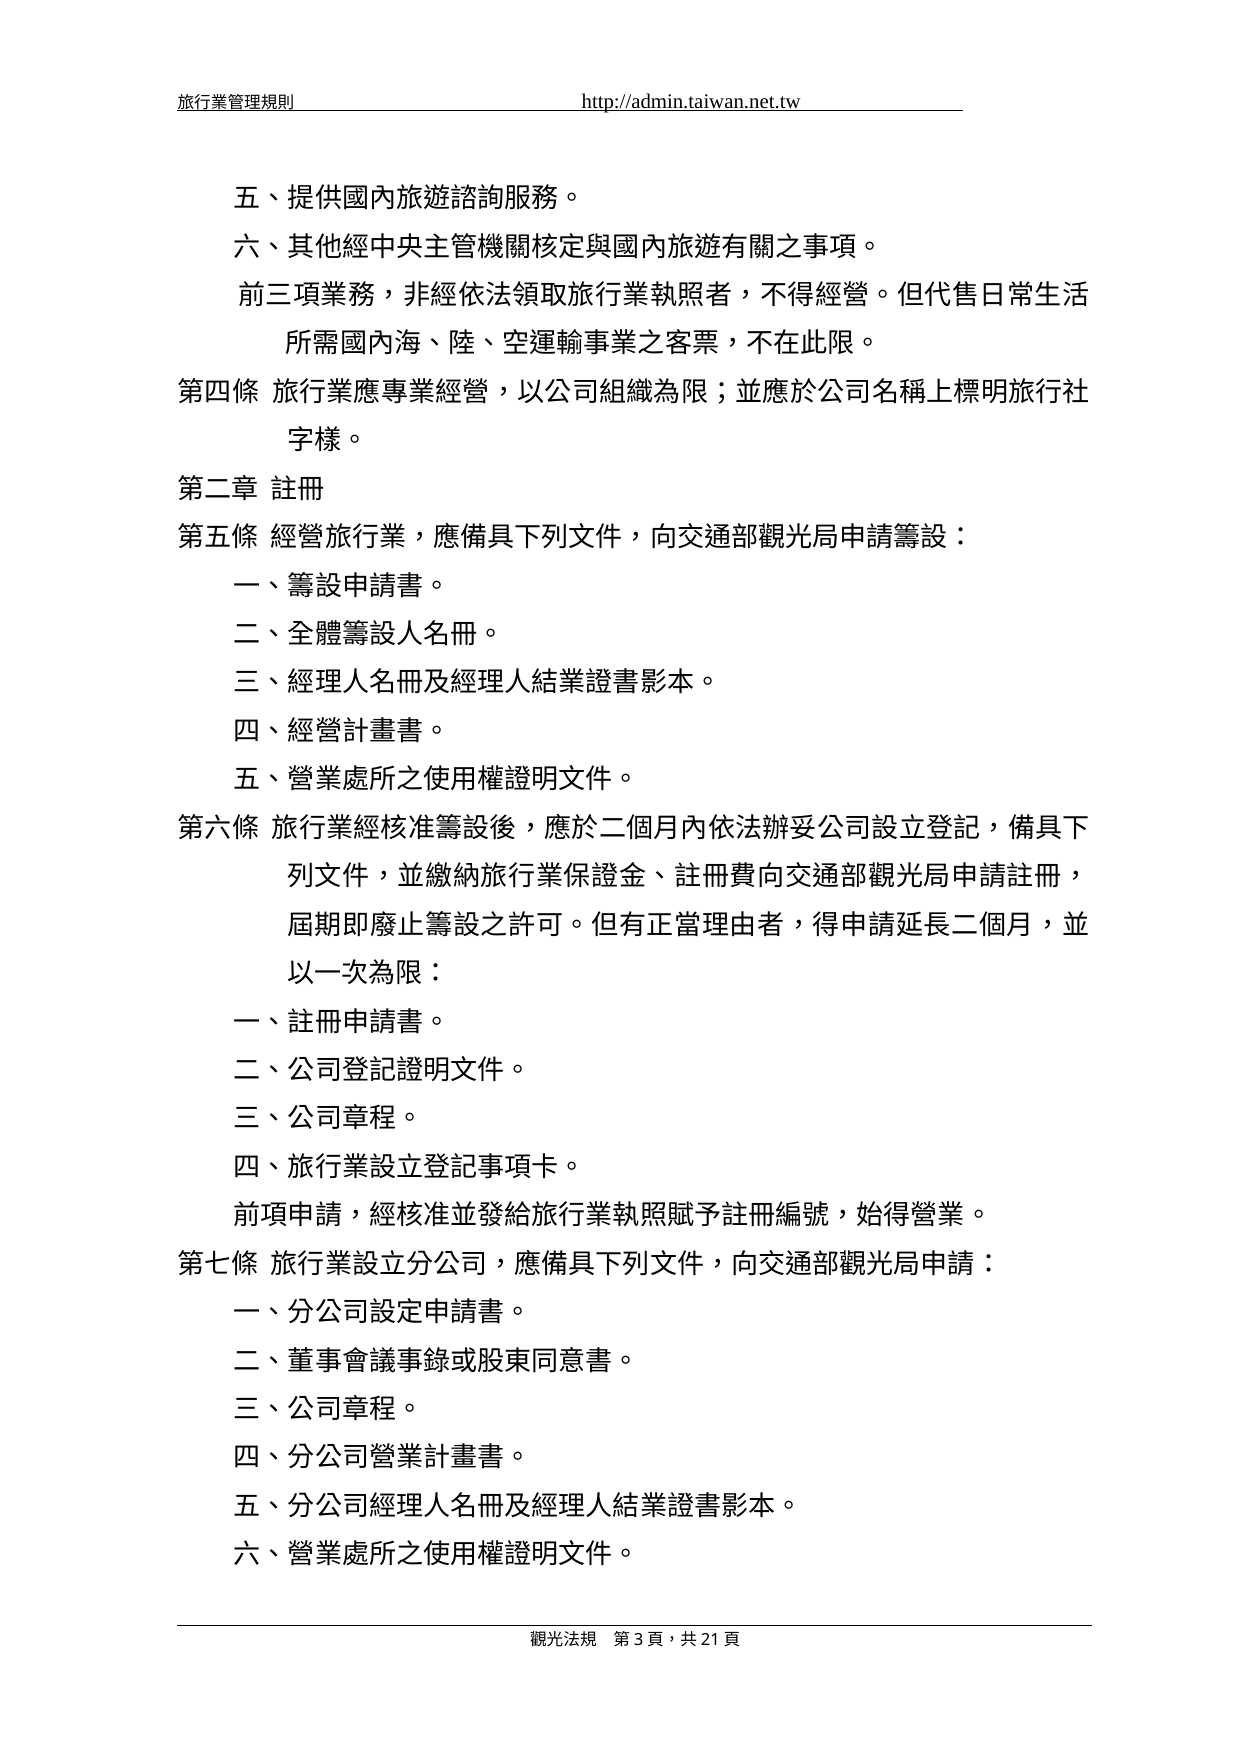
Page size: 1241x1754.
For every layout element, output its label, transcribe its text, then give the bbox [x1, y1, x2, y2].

text 一、分公司設定申請書。 [177, 1286, 1092, 1334]
text 三、公司章程。 [177, 1092, 1092, 1140]
text 四、旅行業設立登記事項卡。 [177, 1140, 1092, 1189]
text 四、分公司營業計畫書。 [177, 1431, 1092, 1479]
text 三、公司章程。 [177, 1382, 1092, 1431]
text 第二章 註冊 [177, 462, 1092, 511]
text 第五條 經營旅行業，應備具下列文件，向交通部觀光局申請籌設： [177, 511, 1092, 559]
text 五、分公司經理人名冊及經理人結業證書影本。 [177, 1479, 1092, 1528]
text 前項申請，經核准並發給旅行業執照賦予註冊編號，始得營業。 [177, 1189, 1092, 1237]
text 前三項業務，非經依法領取旅行業執照者，不得經營。但代售日常生活所需國內海、陸、空運輸事業之客票，不在此限。 [177, 268, 1092, 365]
text 第四條 旅行業應專業經營，以公司組織為限；並應於公司名稱上標明旅行社字樣。 [177, 365, 1092, 462]
text 五、營業處所之使用權證明文件。 [177, 753, 1092, 801]
text 一、註冊申請書。 [177, 995, 1092, 1043]
text 一、籌設申請書。 [177, 559, 1092, 607]
text 第六條 旅行業經核准籌設後，應於二個月內依法辦妥公司設立登記，備具下列文件，並繳納旅行業保證金、註冊費向交通部觀光局申請註冊，屆期即廢止籌設之許可。但有正當理由者，得申請延長二個月，並以一次為限： [177, 801, 1092, 995]
text 六、其他經中央主管機關核定與國內旅遊有關之事項。 [177, 220, 1092, 268]
text 三、經理人名冊及經理人結業證書影本。 [177, 656, 1092, 704]
text 六、營業處所之使用權證明文件。 [177, 1528, 1092, 1576]
text 四、經營計畫書。 [177, 704, 1092, 753]
text 二、公司登記證明文件。 [177, 1043, 1092, 1092]
text 五、提供國內旅遊諮詢服務。 [177, 171, 1092, 220]
text 二、全體籌設人名冊。 [177, 607, 1092, 656]
text 第七條 旅行業設立分公司，應備具下列文件，向交通部觀光局申請： [177, 1237, 1092, 1286]
text 二、董事會議事錄或股東同意書。 [177, 1334, 1092, 1382]
